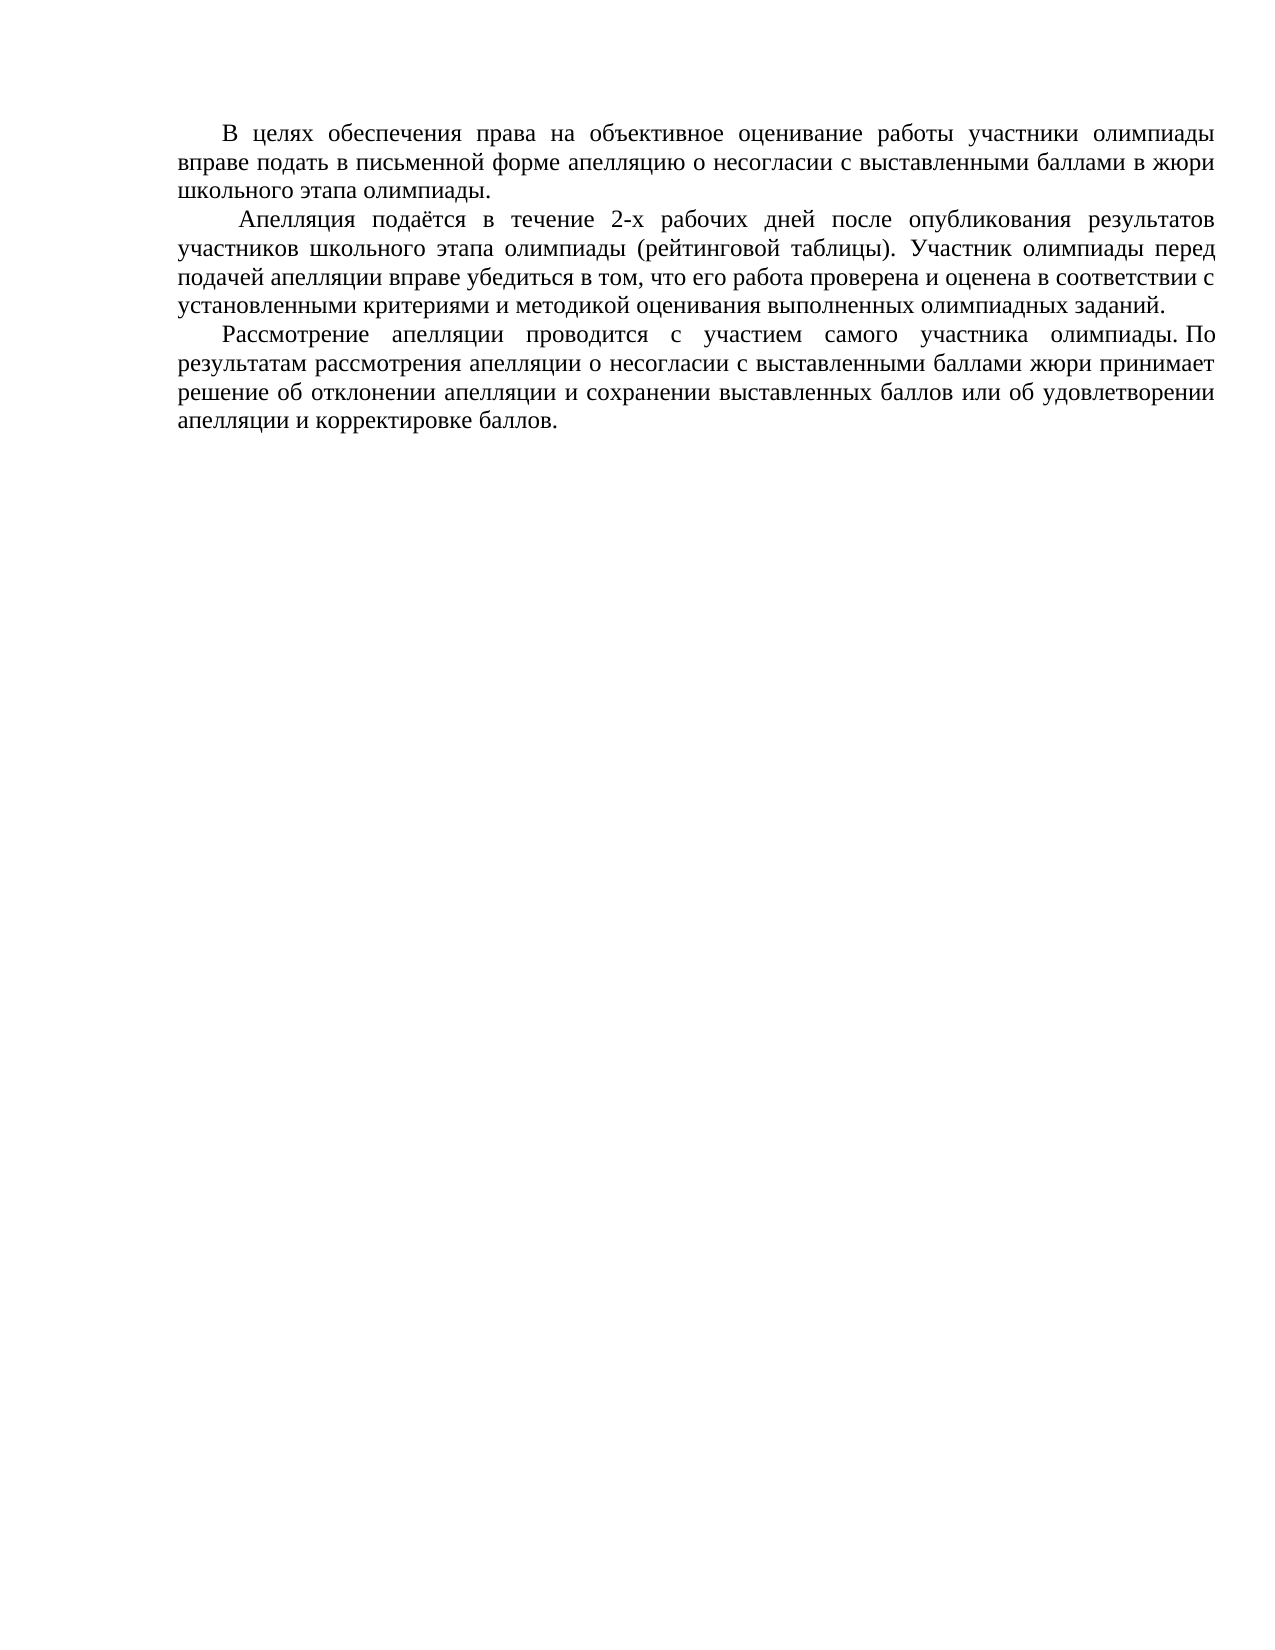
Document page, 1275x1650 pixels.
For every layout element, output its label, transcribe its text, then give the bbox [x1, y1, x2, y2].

text Апелляция подаётся в течение 2-х рабочих дней после опубликования результатов участников школьного этапа олимпиады (рейтинговой таблицы). Участник олимпиады перед подачей апелляции вправе убедиться в том, что его работа проверена и оценена в соответствии с установленными критериями и методикой оценивания выполненных олимпиадных заданий. [177, 204, 1216, 319]
text Рассмотрение апелляции проводится с участием самого участника олимпиады. По результатам рассмотрения апелляции о несогласии с выставленными баллами жюри принимает решение об отклонении апелляции и сохранении выставленных баллов или об удовлетворении апелляции и корректировке баллов. [177, 319, 1216, 434]
text В целях обеспечения права на объективное оценивание работы участники олимпиады вправе подать в письменной форме апелляцию о несогласии с выставленными баллами в жюри школьного этапа олимпиады. [177, 118, 1216, 204]
